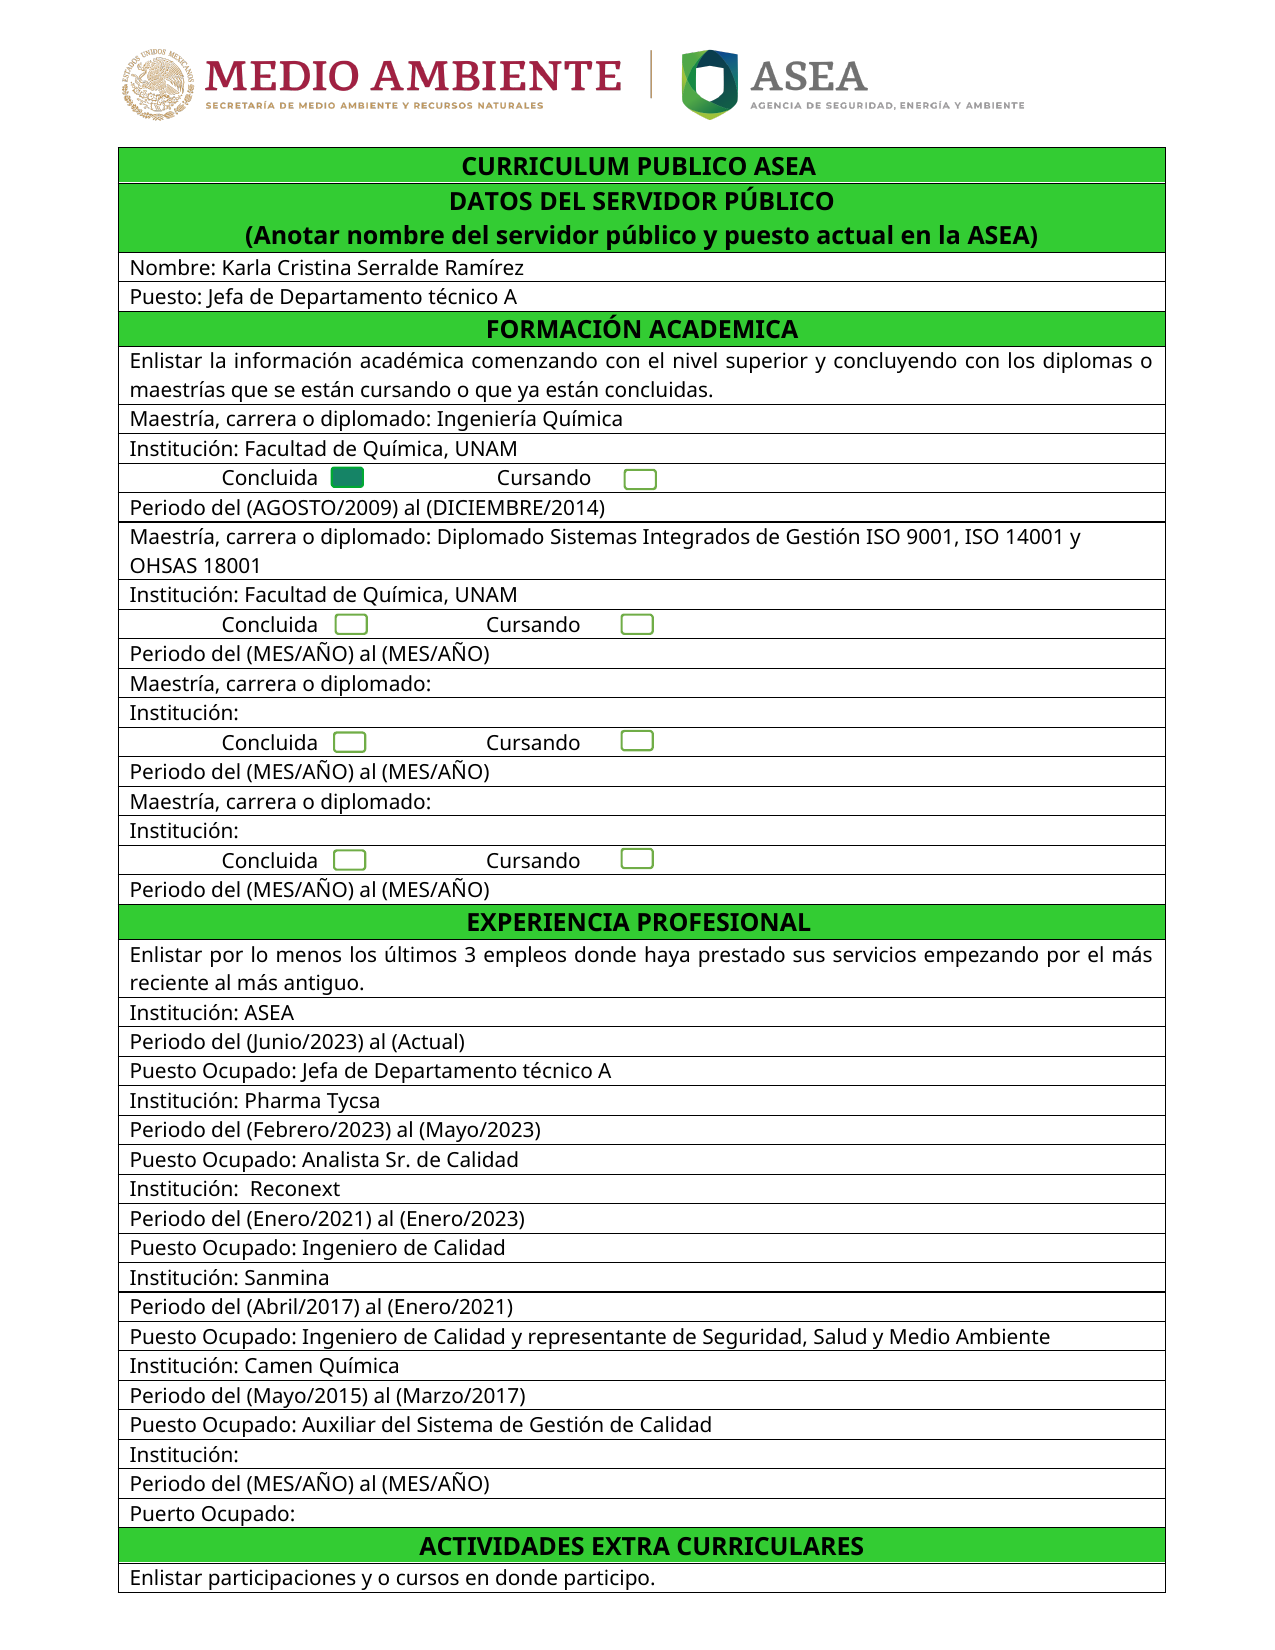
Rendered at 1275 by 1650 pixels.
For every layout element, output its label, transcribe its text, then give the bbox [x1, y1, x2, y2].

table_cell Institución: Facultad de Química, UNAM [119, 434, 1165, 462]
table_cell Periodo del (Junio/2023) al (Actual) [119, 1027, 1165, 1056]
table_cell Periodo del (MES/AÑO) al (MES/AÑO) [119, 757, 1165, 786]
table_cell Institución: [119, 1440, 1165, 1468]
table_cell Concluida Cursando [119, 464, 1165, 492]
table_cell FORMACIÓN ACADEMICA [119, 312, 1165, 346]
table_cell Enlistar la información académica comenzando con el nivel superior y concluyendo con los diplomas o maestrías que se están cursando o que ya están concluidas. [119, 347, 1165, 403]
table_cell Concluida Cursando [119, 728, 1165, 756]
table_cell EXPERIENCIA PROFESIONAL [119, 905, 1165, 939]
table_cell Nombre: Karla Cristina Serralde Ramírez [119, 253, 1165, 281]
table_cell Institución: ASEA [119, 998, 1165, 1026]
table_cell DATOS DEL SERVIDOR PÚBLICO (Anotar nombre del servidor público y puesto actual en la ASEA) [119, 184, 1165, 252]
table_cell Institución: [119, 698, 1165, 727]
table_cell Institución: [119, 816, 1165, 845]
table_cell Puerto Ocupado: [119, 1499, 1165, 1527]
table_cell Periodo del (AGOSTO/2009) al (DICIEMBRE/2014) [119, 493, 1165, 521]
table_cell Maestría, carrera o diplomado: [119, 669, 1165, 697]
table_cell Periodo del (Mayo/2015) al (Marzo/2017) [119, 1381, 1165, 1409]
table_cell ACTIVIDADES EXTRA CURRICULARES [119, 1528, 1165, 1562]
table_cell Periodo del (Abril/2017) al (Enero/2021) [119, 1293, 1165, 1321]
table_header CURRICULUM PUBLICO ASEA [119, 148, 1165, 182]
table_cell Institución: Camen Química [119, 1351, 1165, 1380]
table_cell Institución: Pharma Tycsa [119, 1086, 1165, 1114]
table_cell Maestría, carrera o diplomado: [119, 787, 1165, 815]
table_cell Periodo del (MES/AÑO) al (MES/AÑO) [119, 875, 1165, 904]
table_cell Concluida Cursando [119, 610, 1165, 638]
table_cell Periodo del (MES/AÑO) al (MES/AÑO) [119, 639, 1165, 668]
table_cell Enlistar participaciones y o cursos en donde participo. [119, 1564, 1165, 1592]
table_cell Institución: Sanmina [119, 1263, 1165, 1291]
table_cell Concluida Cursando [119, 846, 1165, 874]
picture [117, 46, 1033, 122]
table_cell Maestría, carrera o diplomado: Diplomado Sistemas Integrados de Gestión ISO 9001, ISO 14001 y OHSAS 18001 [119, 523, 1165, 579]
table_cell Puesto Ocupado: Ingeniero de Calidad [119, 1234, 1165, 1262]
table_cell Puesto Ocupado: Analista Sr. de Calidad [119, 1145, 1165, 1173]
table_cell Puesto Ocupado: Jefa de Departamento técnico A [119, 1057, 1165, 1085]
table_cell Puesto: Jefa de Departamento técnico A [119, 282, 1165, 311]
table_cell Puesto Ocupado: Ingeniero de Calidad y representante de Seguridad, Salud y Medio Ambiente [119, 1322, 1165, 1350]
table_cell Maestría, carrera o diplomado: Ingeniería Química [119, 405, 1165, 433]
table_cell Periodo del (Febrero/2023) al (Mayo/2023) [119, 1116, 1165, 1144]
table_cell Periodo del (MES/AÑO) al (MES/AÑO) [119, 1469, 1165, 1498]
table_cell Institución: Facultad de Química, UNAM [119, 580, 1165, 609]
table_cell Institución: Reconext [119, 1175, 1165, 1203]
table_cell Enlistar por lo menos los últimos 3 empleos donde haya prestado sus servicios empezando por el más reciente al más antiguo. [119, 940, 1165, 997]
table_cell Periodo del (Enero/2021) al (Enero/2023) [119, 1204, 1165, 1232]
table_cell Puesto Ocupado: Auxiliar del Sistema de Gestión de Calidad [119, 1410, 1165, 1439]
